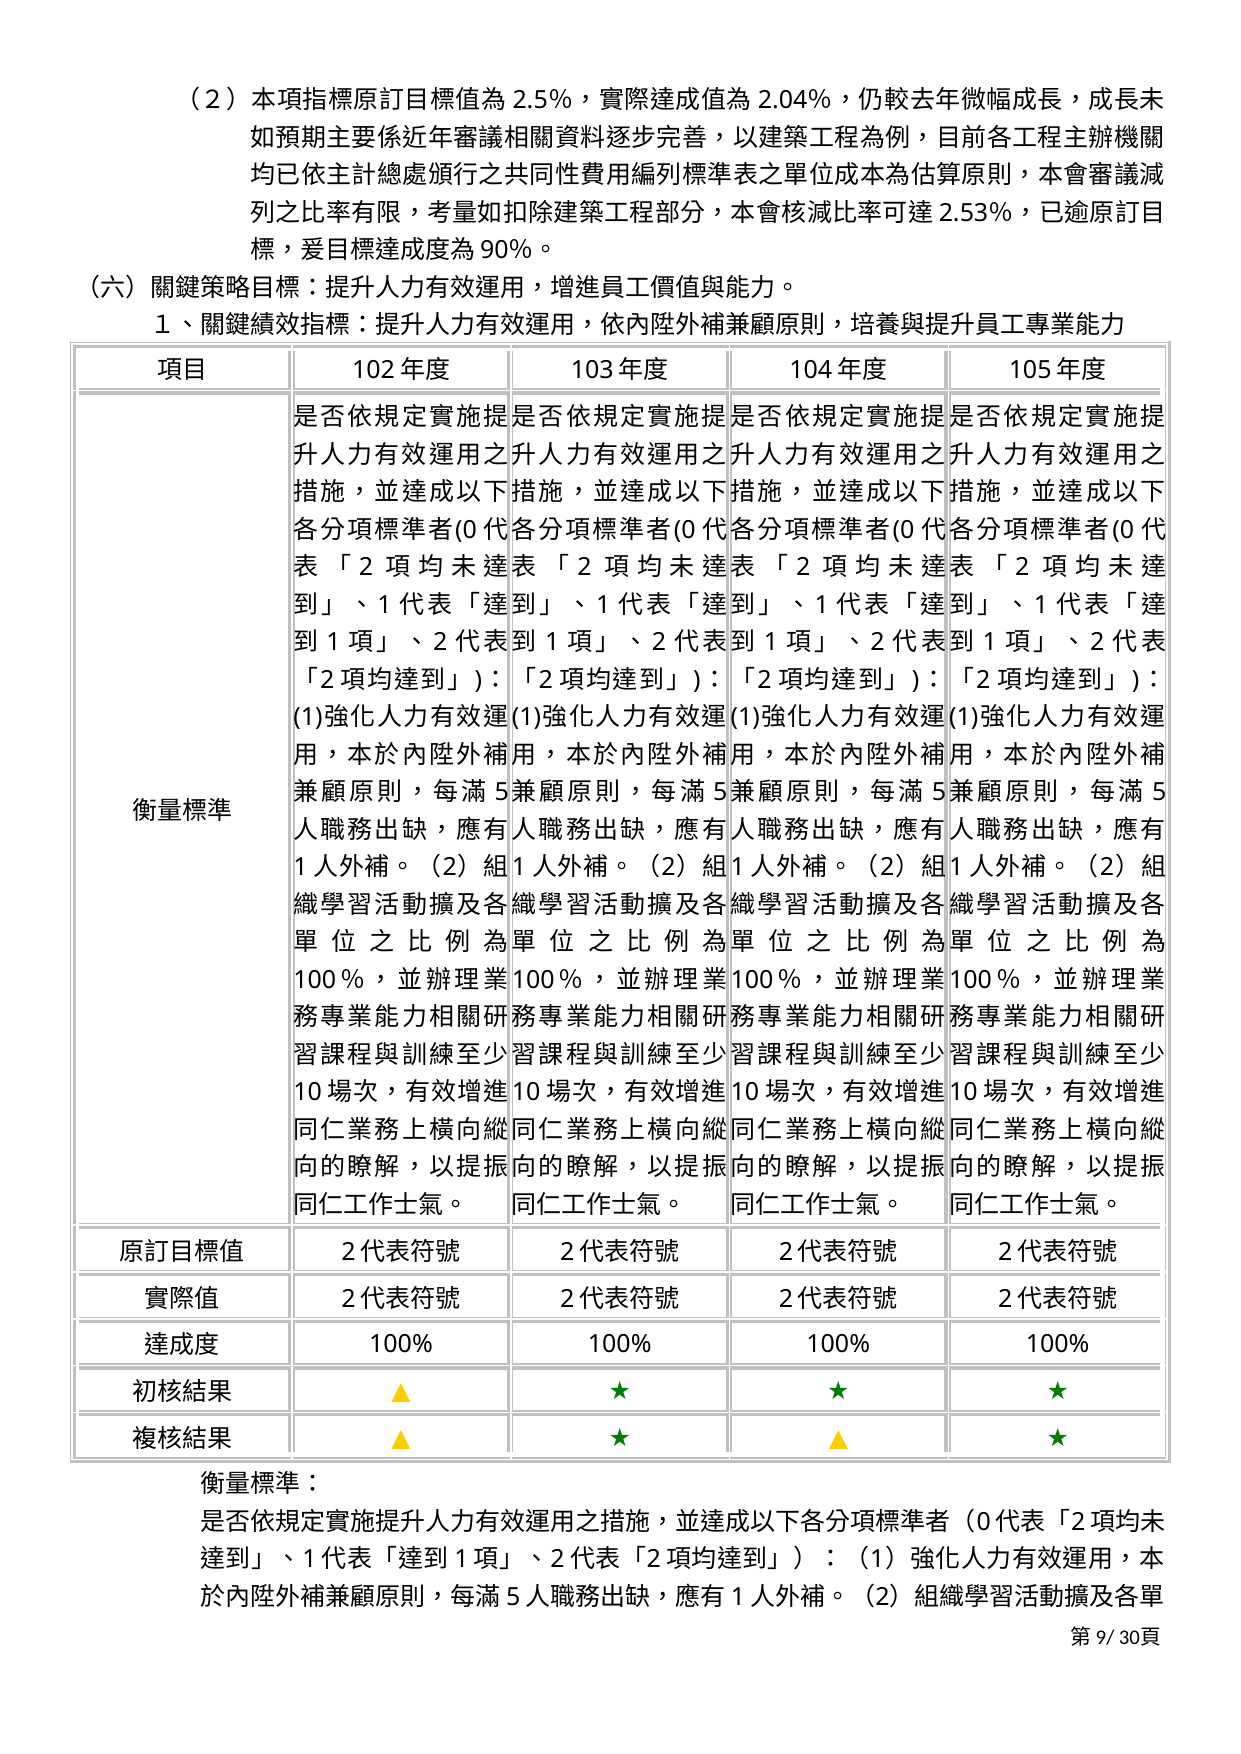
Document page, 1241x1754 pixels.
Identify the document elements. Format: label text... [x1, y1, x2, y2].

table_cell 是否依規定實施提升人力有效運用之措施，並達成以下各分項標準者(0代表「2項均未達到」、1代表「達到1項」、2代表「2項均達到」)：(1)強化人力有效運用，本於內陞外補兼顧原則，每滿5人職務出缺，應有1人外補。（2）組織學習活動擴及各單位之比例為100％，並辦理業務專業能力相關研習課程與訓練至少10場次，有效增進同仁業務上橫向縱向的瞭解，以提振同仁工作士氣。 [513, 395, 726, 1223]
text １、關鍵績效指標：提升人力有效運用，依內陞外補兼顧原則，培養與提升員工專業能力 [150, 304, 1165, 341]
table_cell 初核結果 [73, 1363, 291, 1410]
table_header 103年度 [510, 343, 729, 388]
table_cell ▲ [729, 1410, 947, 1457]
table_cell ★ [510, 1410, 729, 1457]
table_header 項目 [76, 348, 291, 388]
table_cell ★ [513, 1370, 726, 1410]
text 衡量標準： [200, 1463, 1165, 1501]
text （六）關鍵策略目標：提升人力有效運用，增進員工價值與能力。 [75, 266, 1165, 304]
table_cell ​2代表符號 [948, 1223, 1168, 1269]
table_cell ​2代表符號 [295, 1276, 507, 1316]
table_cell ​2代表符號 [513, 1276, 726, 1316]
table_cell ​2代表符號 [295, 1229, 507, 1269]
table_cell 實際值 [73, 1270, 291, 1316]
table_header 104年度 [729, 343, 947, 388]
table_header 105年度 [948, 343, 1168, 388]
table_cell ★ [732, 1370, 944, 1410]
text 是否依規定實施提升人力有效運用之措施，並達成以下各分項標準者（0代表「2項均未達到」、1代表「達到1項」、2代表「2項均達到」）：（1）強化人力有效運用，本於內陞外補兼顧原則，每滿5人職務出缺，應有1人外補。（2）組織學習活動擴及各單 [200, 1501, 1165, 1613]
table_header 102年度 [291, 343, 510, 388]
table_cell 100% [295, 1323, 507, 1363]
table_cell ▲ [295, 1370, 507, 1410]
table_cell 複核結果 [73, 1410, 291, 1457]
text （２）本項指標原訂目標值為2.5％，實際達成值為2.04％，仍較去年微幅成長，成長未如預期主要係近年審議相關資料逐步完善，以建築工程為例，目前各工程主辦機關均已依主計總處頒行之共同性費用編列標準表之單位成本為估算原則，本會審議減列之比率有限，考量如扣除建築工程部分，本會核減比率可達2.53％，已逾原訂目標，爰目標達成度為90％。 [175, 79, 1165, 266]
table_cell ​2代表符號 [513, 1229, 726, 1269]
table_cell ​2代表符號 [732, 1276, 944, 1316]
table_cell ▲ [291, 1410, 510, 1457]
table_cell 是否依規定實施提升人力有效運用之措施，並達成以下各分項標準者(0代表「2項均未達到」、1代表「達到1項」、2代表「2項均達到」)：(1)強化人力有效運用，本於內陞外補兼顧原則，每滿5人職務出缺，應有1人外補。（2）組織學習活動擴及各單位之比例為100％，並辦理業務專業能力相關研習課程與訓練至少10場次，有效增進同仁業務上橫向縱向的瞭解，以提振同仁工作士氣。 [295, 395, 507, 1223]
table_cell 100% [948, 1316, 1168, 1363]
table_cell 是否依規定實施提升人力有效運用之措施，並達成以下各分項標準者(0代表「2項均未達到」、1代表「達到1項」、2代表「2項均達到」)：(1)強化人力有效運用，本於內陞外補兼顧原則，每滿5人職務出缺，應有1人外補。（2）組織學習活動擴及各單位之比例為100％，並辦理業務專業能力相關研習課程與訓練至少10場次，有效增進同仁業務上橫向縱向的瞭解，以提振同仁工作士氣。 [948, 388, 1168, 1223]
table_cell 100% [513, 1323, 726, 1363]
table_cell 原訂目標值 [73, 1223, 291, 1269]
table_cell ​2代表符號 [732, 1229, 944, 1269]
table_cell 衡量標準 [73, 388, 291, 1223]
table_cell 達成度 [73, 1316, 291, 1363]
table_cell 是否依規定實施提升人力有效運用之措施，並達成以下各分項標準者(0代表「2項均未達到」、1代表「達到1項」、2代表「2項均達到」)：(1)強化人力有效運用，本於內陞外補兼顧原則，每滿5人職務出缺，應有1人外補。（2）組織學習活動擴及各單位之比例為100％，並辦理業務專業能力相關研習課程與訓練至少10場次，有效增進同仁業務上橫向縱向的瞭解，以提振同仁工作士氣。 [732, 395, 944, 1223]
table_cell 100% [732, 1323, 944, 1363]
table_cell ★ [948, 1363, 1168, 1410]
table_cell ★ [948, 1410, 1168, 1457]
table_cell ​2代表符號 [948, 1270, 1168, 1316]
